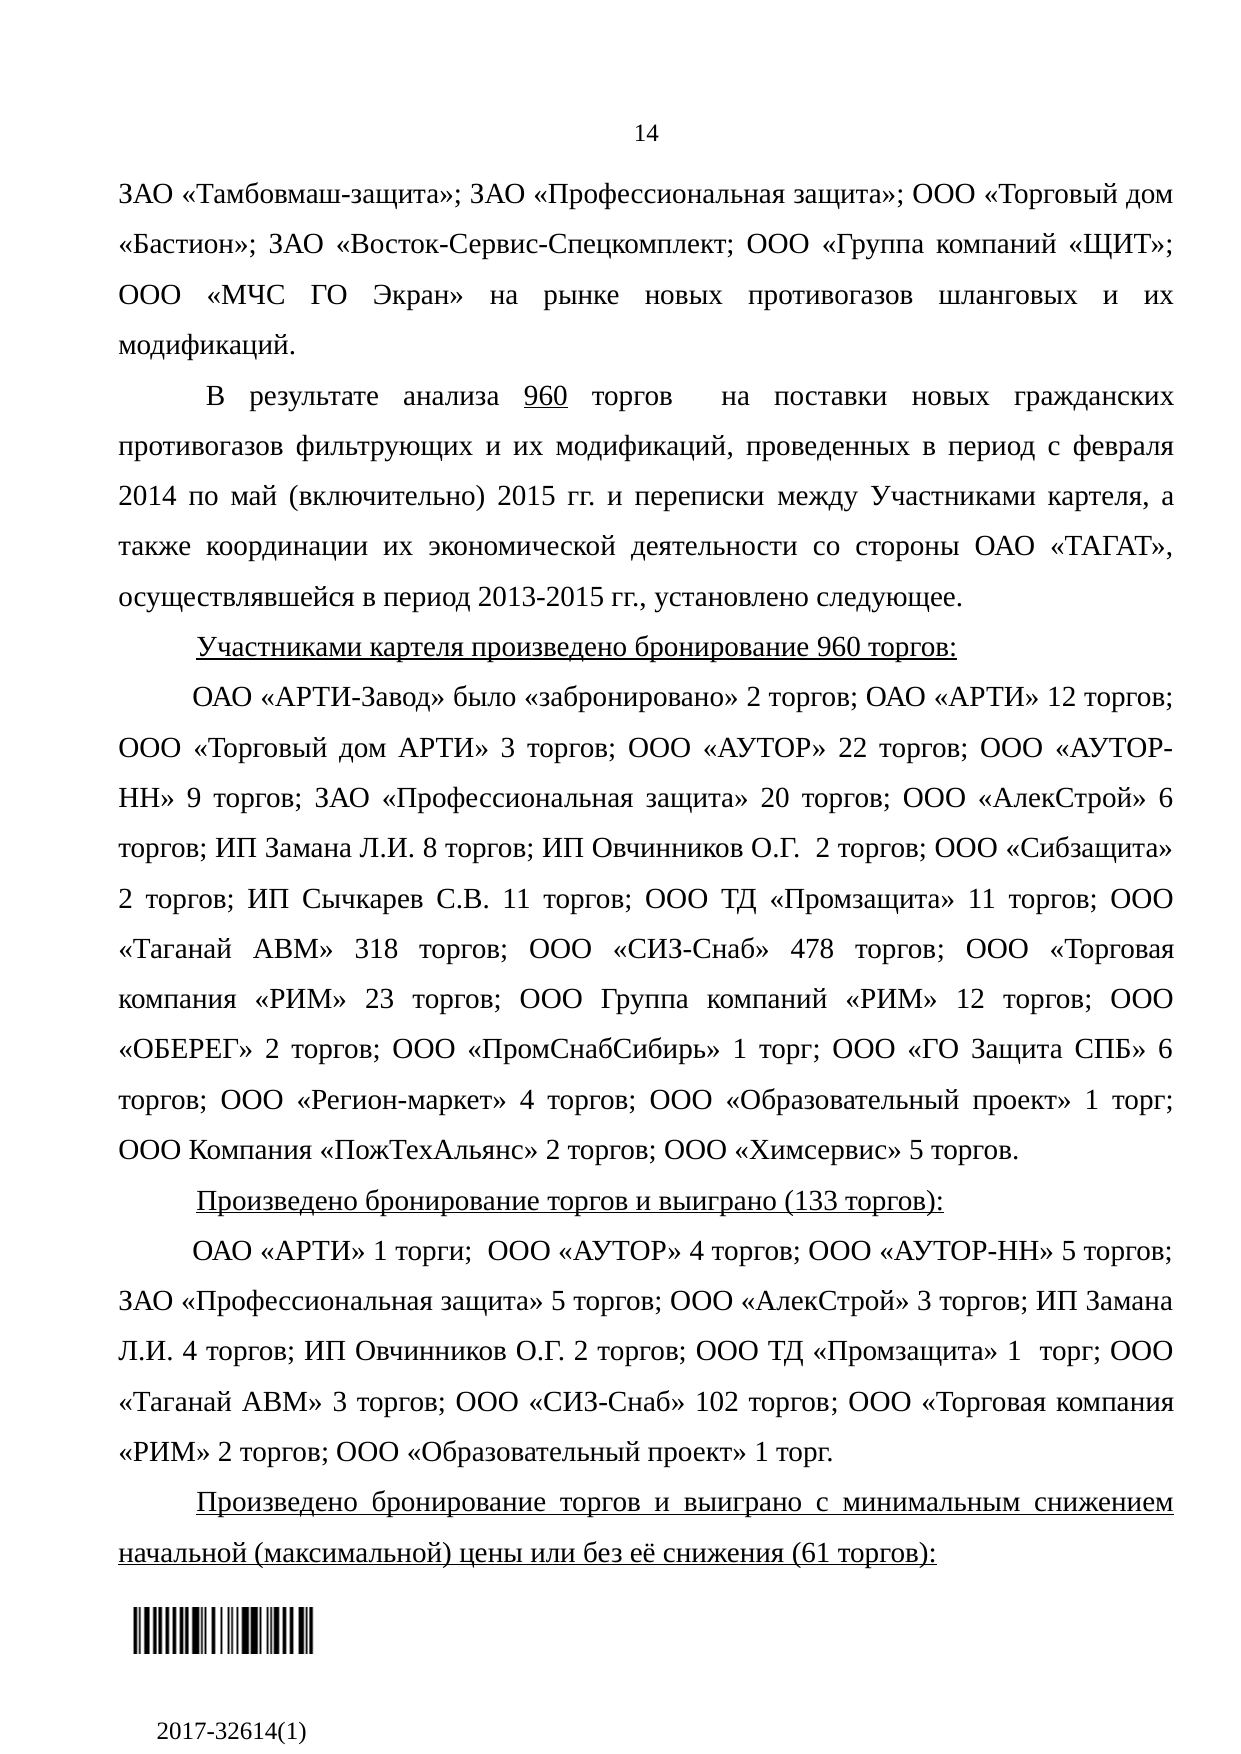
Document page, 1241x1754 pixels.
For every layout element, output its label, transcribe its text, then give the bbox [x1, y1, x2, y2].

text ОАО «АРТИ» 1 торги; ООО «АУТОР» 4 торгов; ООО «АУТОР-НН» 5 торгов; ЗАО «Профессиональная защита» 5 торгов; ООО «АлекСтрой» 3 торгов; ИП Замана Л.И. 4 торгов; ИП Овчинников О.Г. 2 торгов; ООО ТД «Промзащита» 1 торг; ООО «Таганай АВМ» 3 торгов; ООО «СИЗ-Снаб» 102 торгов; ООО «Торговая компания «РИМ» 2 торгов; ООО «Образовательный проект» 1 торг. [118, 1233, 1174, 1468]
text ОАО «АРТИ-Завод» было «забронировано» 2 торгов; ОАО «АРТИ» 12 торгов; ООО «Торговый дом АРТИ» 3 торгов; ООО «АУТОР» 22 торгов; ООО «АУТОР-НН» 9 торгов; ЗАО «Профессиональная защита» 20 торгов; ООО «АлекСтрой» 6 торгов; ИП Замана Л.И. 8 торгов; ИП Овчинников О.Г. 2 торгов; ООО «Сибзащита» 2 торгов; ИП Сычкарев С.В. 11 торгов; ООО ТД «Промзащита» 11 торгов; ООО «Таганай АВМ» 318 торгов; ООО «СИЗ-Снаб» 478 торгов; ООО «Торговая компания «РИМ» 23 торгов; ООО Группа компаний «РИМ» 12 торгов; ООО «ОБЕРЕГ» 2 торгов; ООО «ПромСнабСибирь» 1 торг; ООО «ГО Защита СПБ» 6 торгов; ООО «Регион-маркет» 4 торгов; ООО «Образовательный проект» 1 торг; ООО Компания «ПожТехАльянс» 2 торгов; ООО «Химсервис» 5 торгов. [118, 679, 1174, 1166]
picture [118, 1607, 331, 1654]
text Участниками картеля произведено бронирование 960 торгов: [118, 629, 1174, 663]
text Произведено бронирование торгов и выиграно с минимальным снижением начальной (максимальной) цены или без её снижения (61 торгов): [118, 1484, 1174, 1568]
text Произведено бронирование торгов и выиграно (133 торгов): [118, 1183, 1174, 1216]
text ЗАО «Тамбовмаш-защита»; ЗАО «Профессиональная защита»; ООО «Торговый дом «Бастион»; ЗАО «Восток-Сервис-Спецкомплект; ООО «Группа компаний «ЩИТ»; ООО «МЧС ГО Экран» на рынке новых противогазов шланговых и их модификаций. [118, 176, 1174, 361]
text В результате анализа 960 торгов на поставки новых гражданских противогазов фильтрующих и их модификаций, проведенных в период с февраля 2014 по май (включительно) 2015 гг. и переписки между Участниками картеля, а также координации их экономической деятельности со стороны ОАО «ТАГАТ», осуществлявшейся в период 2013-2015 гг., установлено следующее. [118, 378, 1174, 612]
